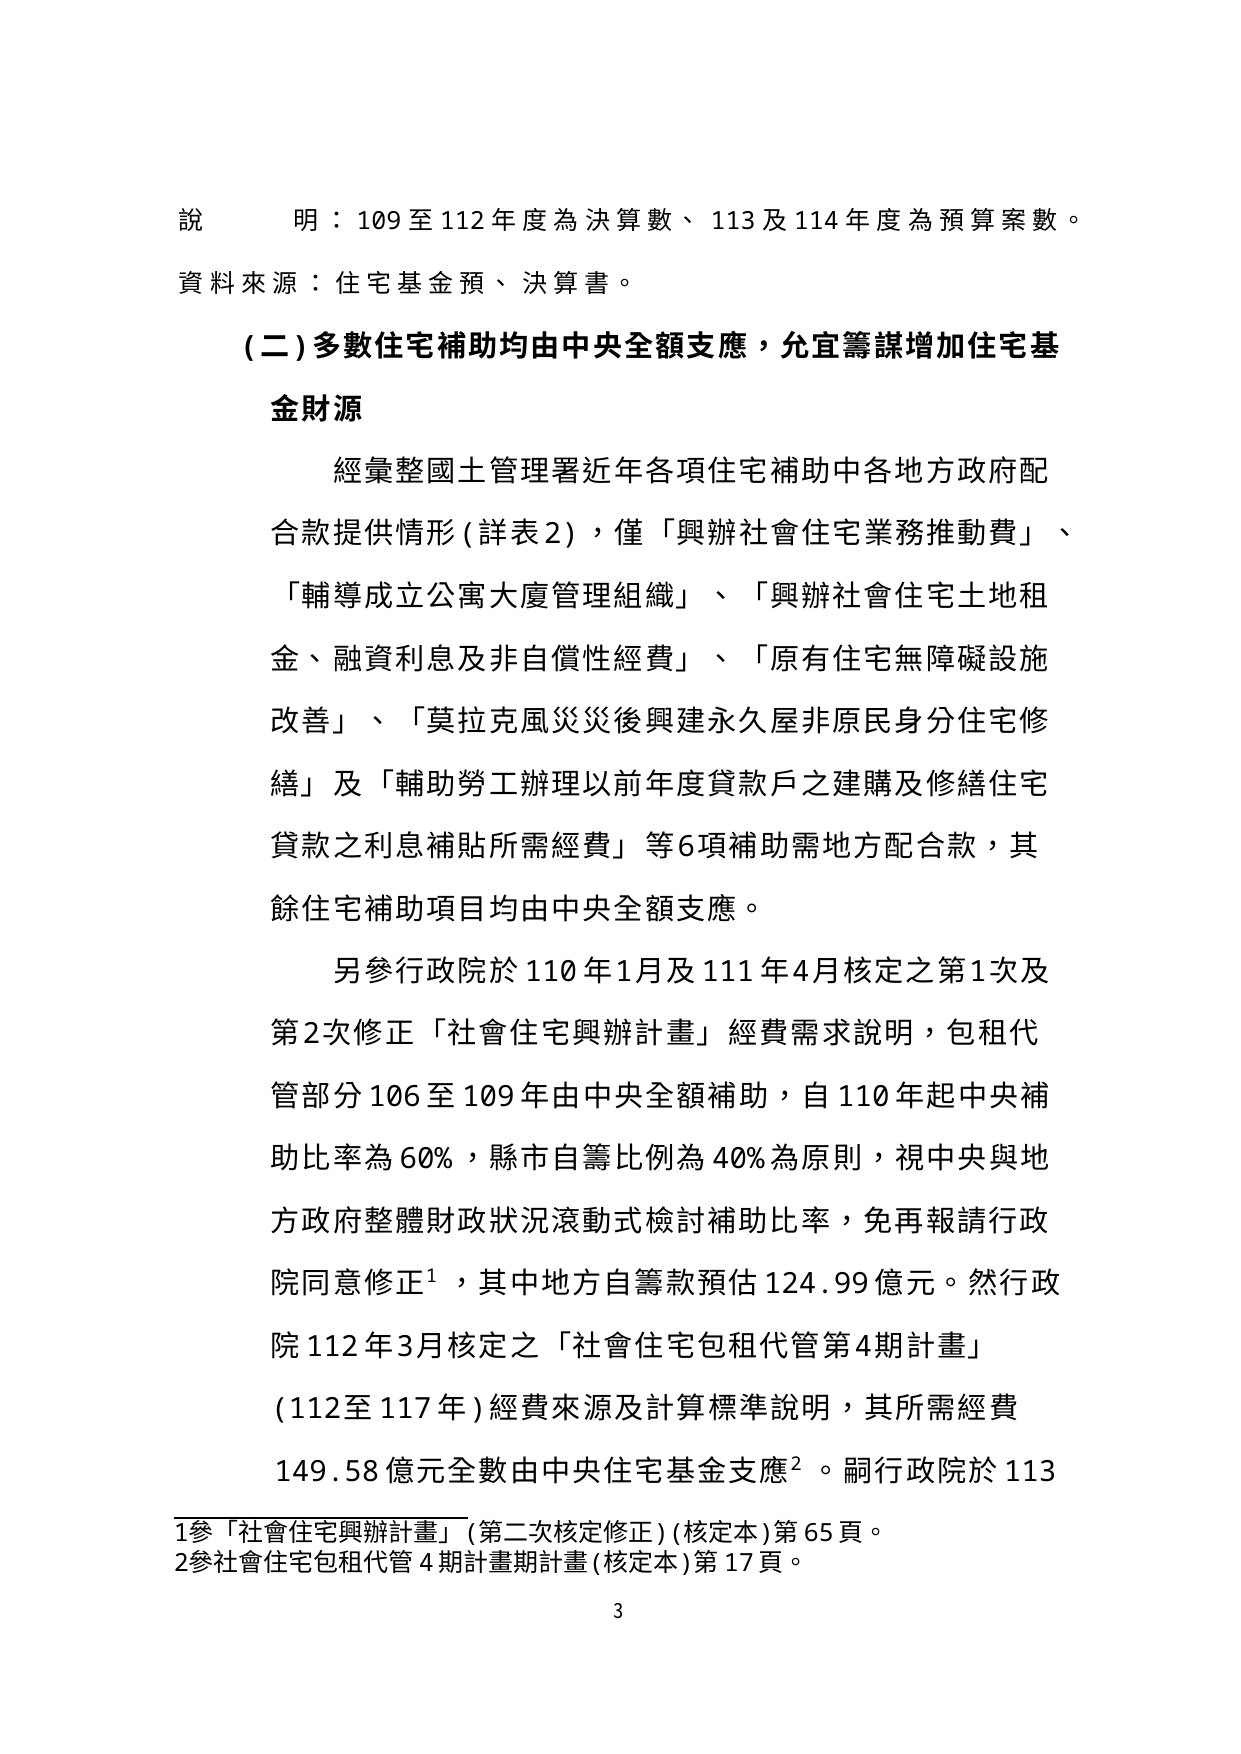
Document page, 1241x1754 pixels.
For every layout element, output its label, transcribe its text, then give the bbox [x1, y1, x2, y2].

text (二)多數住宅補助均由中央全額支應，允宜籌謀增加住宅基金財源 [234, 302, 1061, 427]
text 另參行政院於110年1月及111年4月核定之第1次及第2次修正「社會住宅興辦計畫」經費需求說明，包租代管部分106至109年由中央全額補助，自110年起中央補助比率為60%，縣市自籌比例為40%為原則，視中央與地方政府整體財政狀況滾動式檢討補助比率，免再報請行政院同意修正，其中地方自籌款預估124.99億元。然行政院112年3月核定之「社會住宅包租代管第4期計畫」(112至117年)經費來源及計算標準說明，其所需經費149.58億元全數由中央住宅基金支應。嗣行政院於113年5月核定第3次修正計畫，包租代管部分修改為106至117年經費中央全額補助，顯示經費全額由中央補助之期限由109年延長8年至117年。鑑於多數住宅業務由中央全額支應，又住宅基金長期仰賴國庫撥補，且部分補助項目辦理年限長，允宜研謀增加基金財源。 [264, 927, 1061, 1490]
text 經彙整國土管理署近年各項住宅補助中各地方政府配合款提供情形(詳表2)，僅「興辦社會住宅業務推動費」、「輔導成立公寓大廈管理組織」、「興辦社會住宅土地租金、融資利息及非自償性經費」、「原有住宅無障礙設施改善」、「莫拉克風災災後興建永久屋非原民身分住宅修繕」及「輔助勞工辦理以前年度貸款戶之建購及修繕住宅貸款之利息補貼所需經費」等6項補助需地方配合款，其餘住宅補助項目均由中央全額支應。 [264, 427, 1061, 927]
text 參社會住宅包租代管4期計畫期計畫(核定本)第17頁。 [174, 1548, 1063, 1577]
text 參「社會住宅興辦計畫」(第二次核定修正)(核定本)第65頁。 [174, 1518, 1063, 1548]
text 說 明：109至112年度為決算數、113及114年度為預算案數。 [176, 177, 1061, 240]
text 資料來源：住宅基金預、決算書。 [176, 240, 1061, 302]
